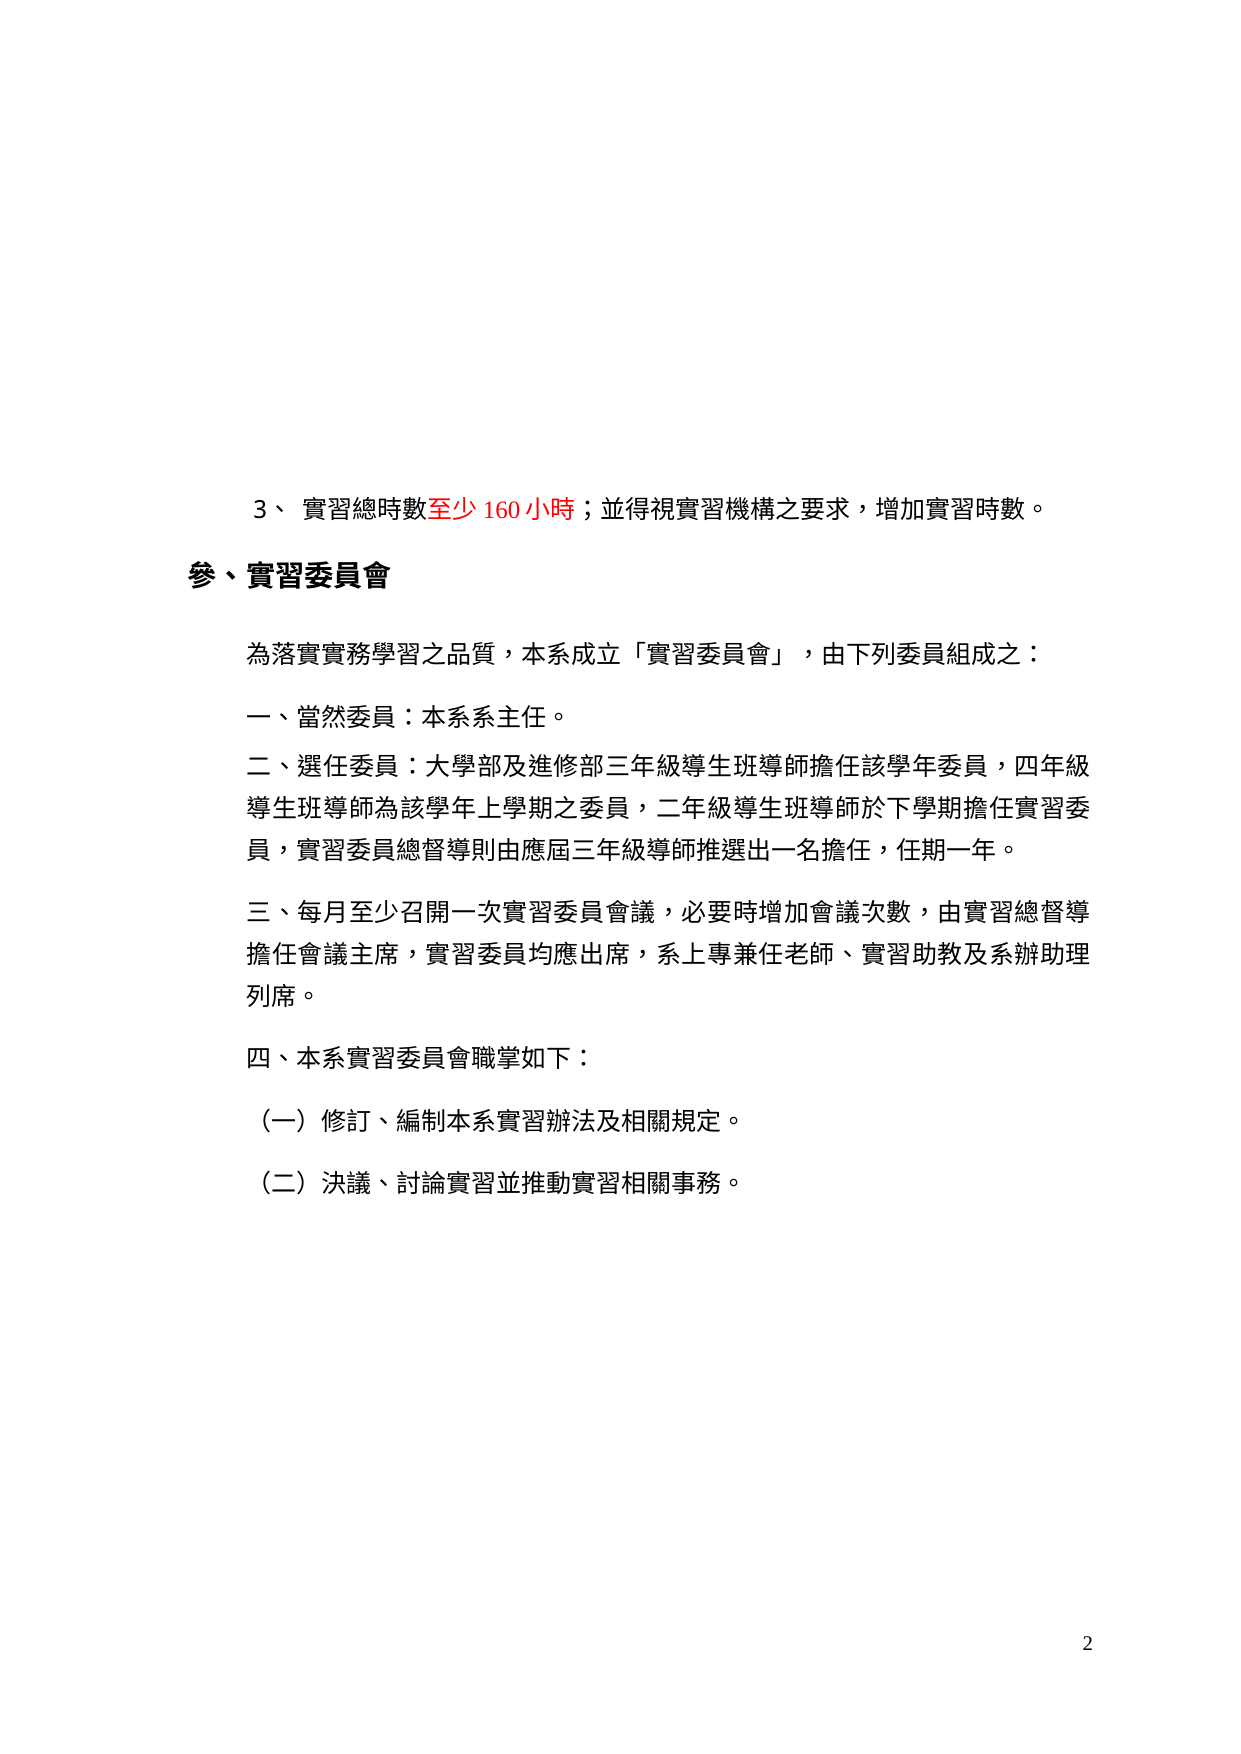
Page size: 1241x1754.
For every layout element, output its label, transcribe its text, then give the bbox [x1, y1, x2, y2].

list 實習總時數至少160小時；並得視實習機構之要求，增加實習時數。 [252, 490, 1105, 526]
text （一）修訂、編制本系實習辦法及相關規定。 [246, 1101, 1093, 1137]
text 為落實實務學習之品質，本系成立「實習委員會」，由下列委員組成之： [247, 611, 1093, 674]
text 參、實習委員會 [187, 552, 1093, 595]
text （二）決議、討論實習並推動實習相關事務。 [246, 1163, 1093, 1200]
text 三、每月至少召開一次實習委員會議，必要時增加會議次數，由實習總督導擔任會議主席，實習委員均應出席，系上專兼任老師、實習助教及系辦助理列席。 [246, 893, 1093, 1012]
text 二、選任委員：大學部及進修部三年級導生班導師擔任該學年委員，四年級導生班導師為該學年上學期之委員，二年級導生班導師於下學期擔任實習委員，實習委員總督導則由應屆三年級導師推選出一名擔任，任期一年。 [246, 747, 1093, 866]
text 四、本系實習委員會職掌如下： [246, 1038, 1093, 1075]
text 一、當然委員：本系系主任。 [247, 674, 1093, 736]
